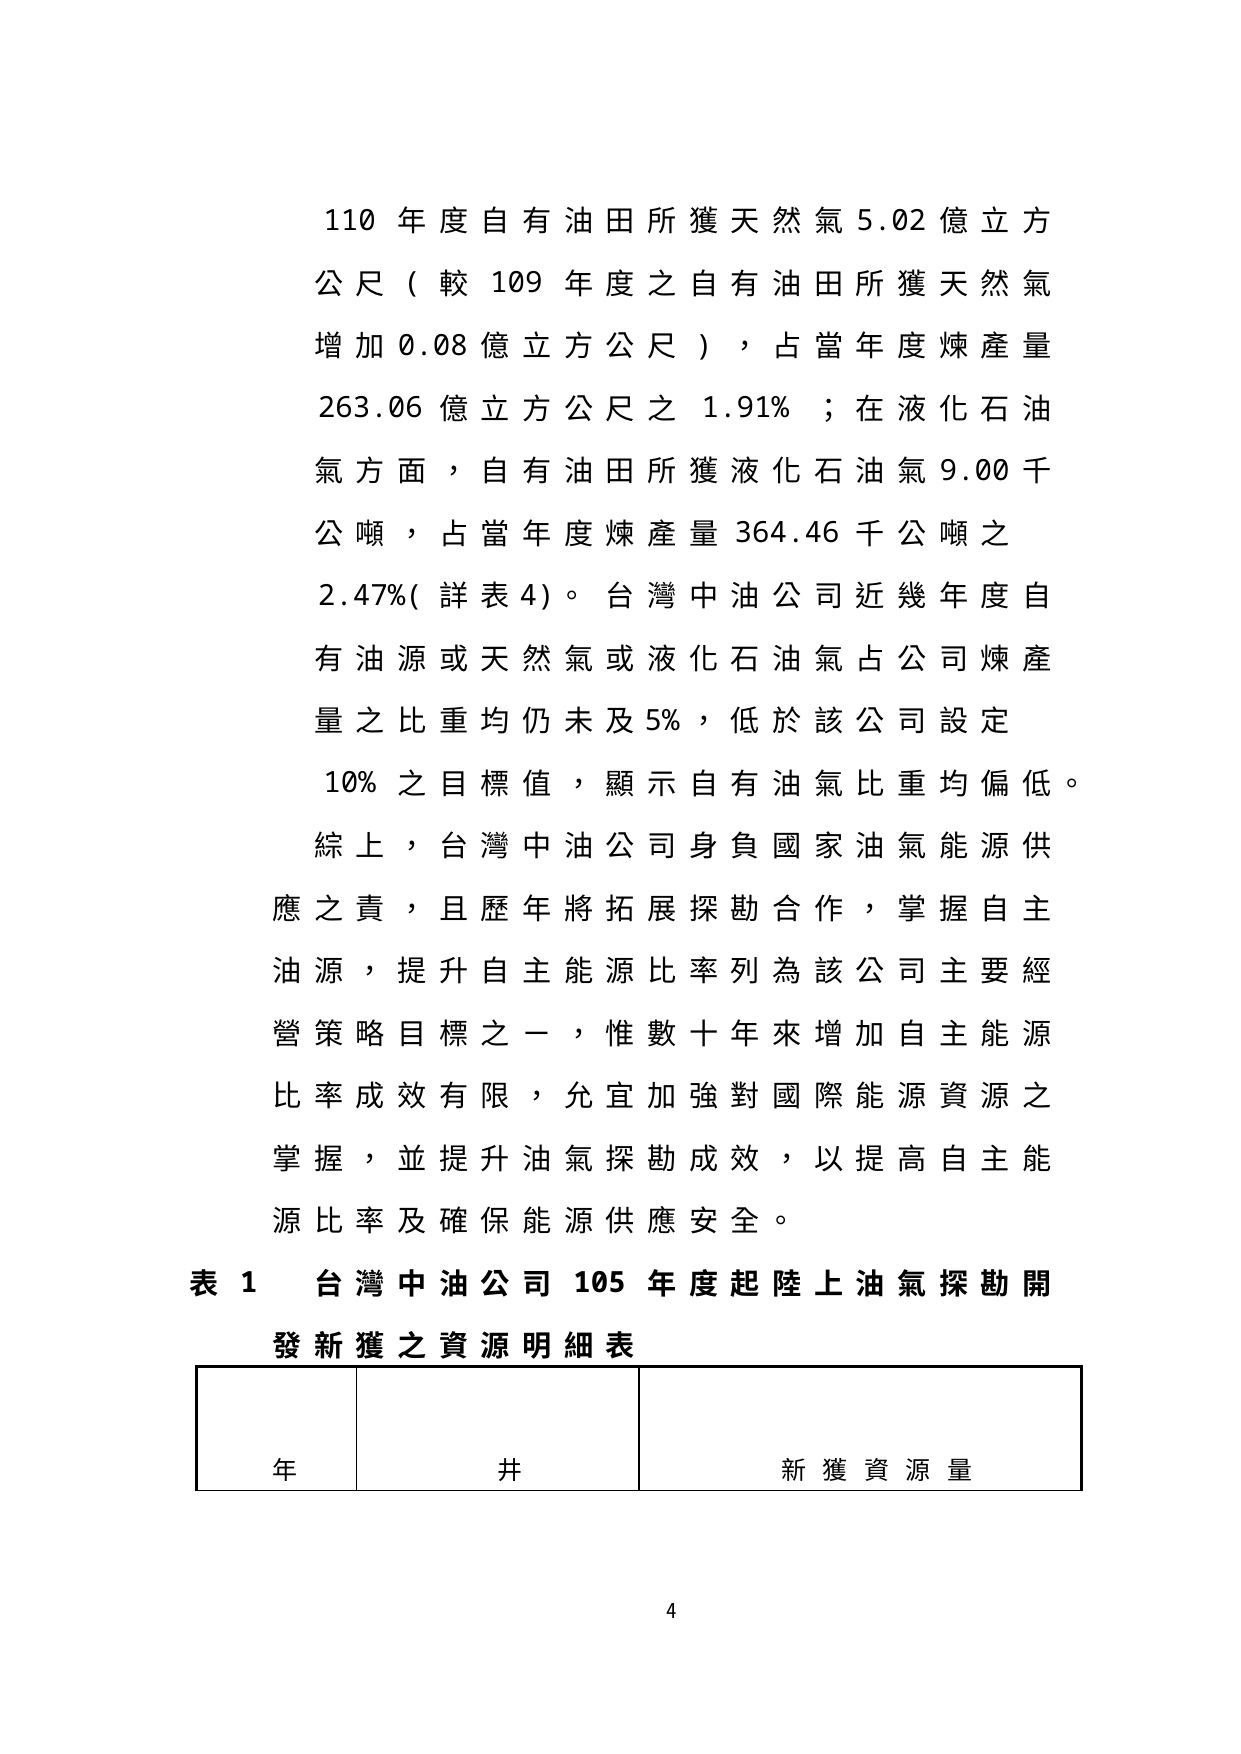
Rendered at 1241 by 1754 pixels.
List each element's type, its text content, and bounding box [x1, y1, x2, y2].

text 為強化能源安全，政府積極推動能源多元化政策，然探勘工程耗費龐鉅，風險甚高，台灣中油公司長期以來油氣探勘所獲仍有限，自有油源占公司煉產量之比重甚低，110年度該公司自有油田所獲原油28.57萬公秉(較109年度之自有油源增加2.40萬公秉)占當年度煉產量2,185.4萬公秉之比率僅1.31%；在天然氣方面，110年度自有油田所獲天然氣5.02億立方公尺(較109年度之自有油田所獲天然氣增加0.08億立方公尺)，占當年度煉產量263.06億立方公尺之1.91%；在液化石油氣方面，自有油田所獲液化石油氣9.00千公噸，占當年度煉產量364.46千公噸之2.47%(詳表4)。台灣中油公司近幾年度自有油源或天然氣或液化石油氣占公司煉產量之比重均仍未及5%，低於該公司設定10%之目標值，顯示自有油氣比重均偏低。 [271, 177, 1058, 802]
table_header 井 [357, 1368, 638, 1490]
table_header 年 [198, 1368, 356, 1490]
text 表1 台灣中油公司105年度起陸上油氣探勘開發新獲之資源明細表 [183, 1240, 1087, 1365]
text 綜上，台灣中油公司身負國家油氣能源供應之責，且歷年將拓展探勘合作，掌握自主油源，提升自主能源比率列為該公司主要經營策略目標之ㄧ，惟數十年來增加自主能源比率成效有限，允宜加強對國際能源資源之掌握，並提升油氣探勘成效，以提高自主能源比率及確保能源供應安全。 [242, 802, 1058, 1240]
table_header 新獲資源量 [640, 1368, 1080, 1490]
